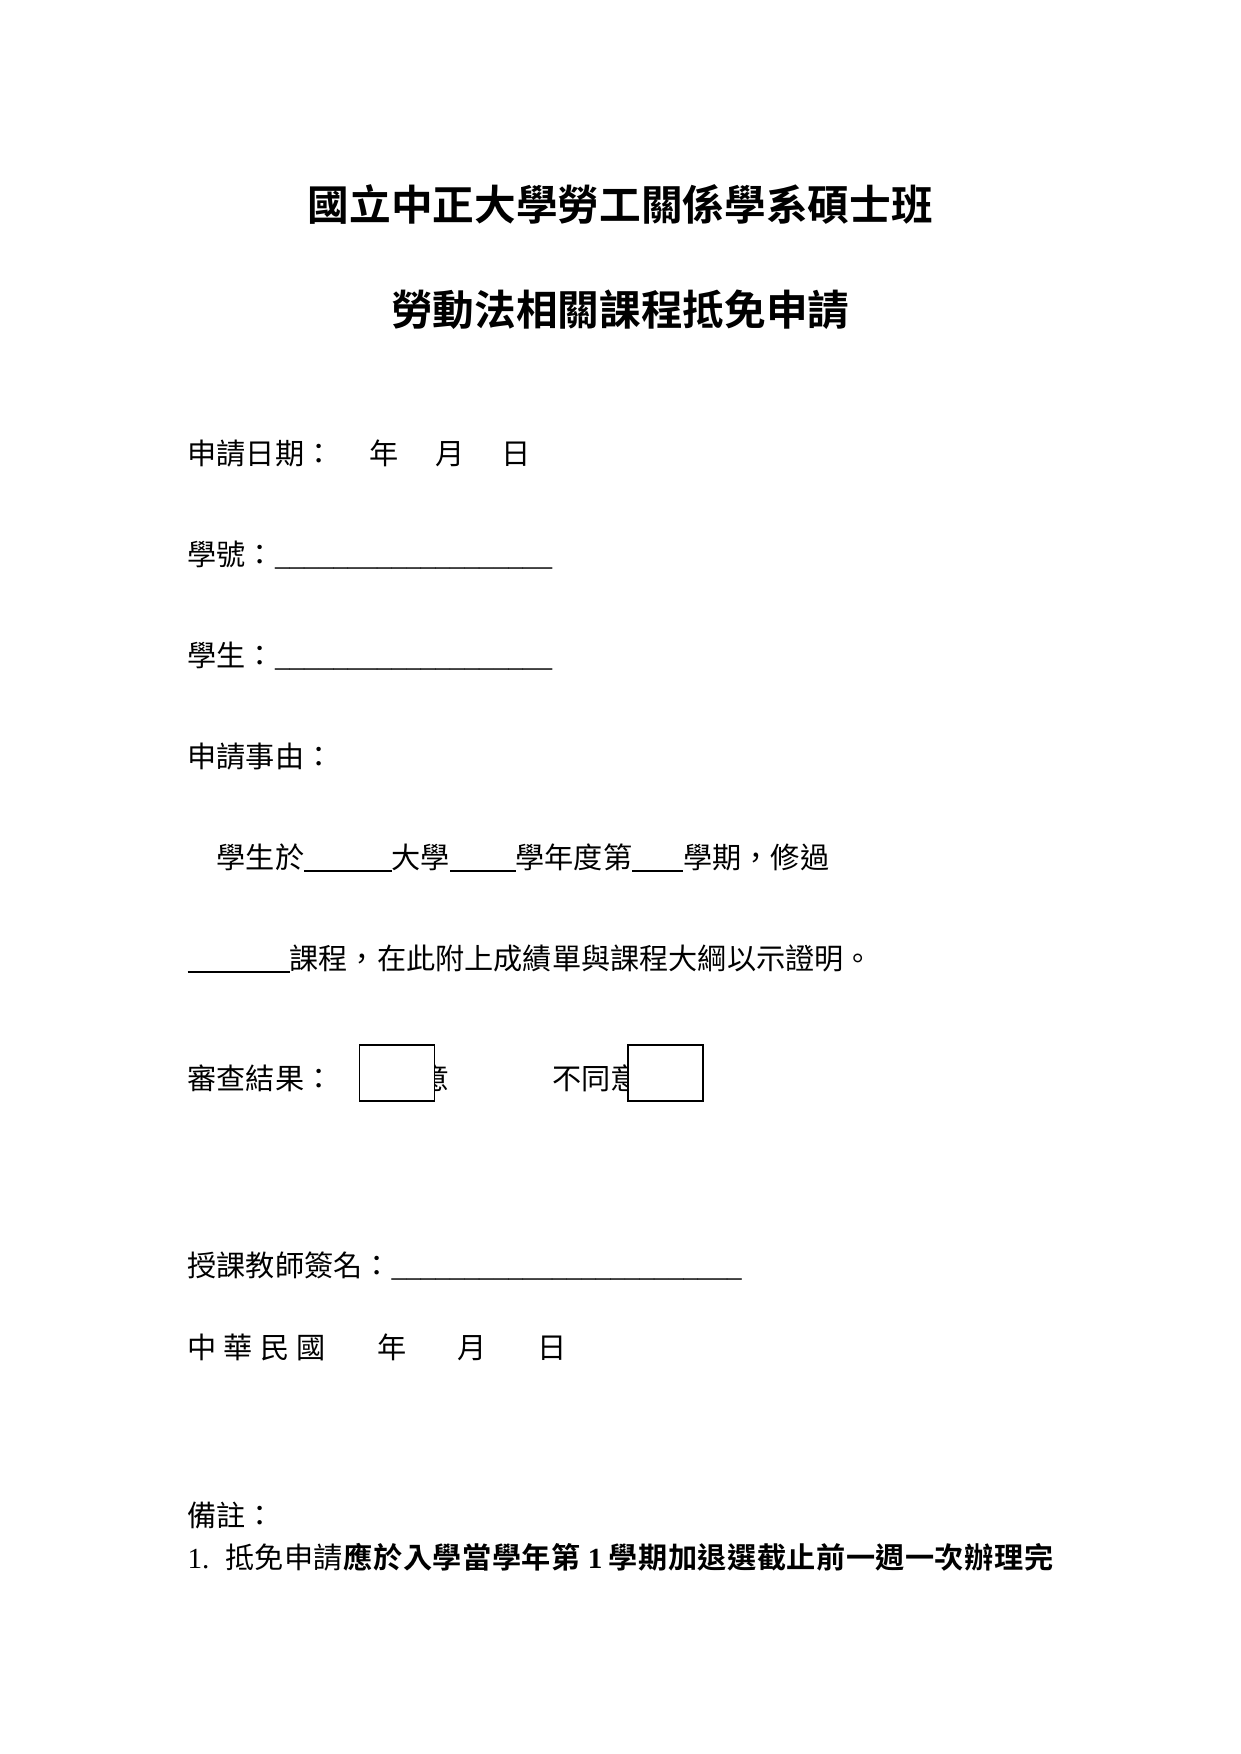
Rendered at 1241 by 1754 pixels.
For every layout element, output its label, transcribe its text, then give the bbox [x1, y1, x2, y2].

text 學生：___________________ [187, 633, 1053, 675]
list 抵免申請應於入學當學年第1學期加退選截止前一週一次辦理完 [187, 1535, 1055, 1577]
text 學號：___________________ [187, 532, 1053, 574]
subtitle 國立中正大學勞工關係學系碩士班 [187, 164, 1053, 239]
text 審查結果： 同意 不同意 [704, 1055, 1053, 1098]
text 申請事由： [187, 734, 1053, 776]
text 審查結果： 同意 不同意 [187, 1055, 359, 1098]
text 授課教師簽名：________________________ [187, 1242, 1027, 1284]
text 中 華 民 國 年 月 日 [187, 1324, 1027, 1367]
text 備註： [187, 1492, 1055, 1535]
text 審查結果： 同意 不同意 [435, 1055, 627, 1098]
subtitle 勞動法相關課程抵免申請 [187, 269, 1053, 344]
text 申請日期： 年 月 日 [187, 431, 1053, 473]
text 課程，在此附上成績單與課程大綱以示證明。 [187, 936, 1053, 978]
text 學生於 大學 學年度第 學期，修過 [187, 835, 1053, 877]
